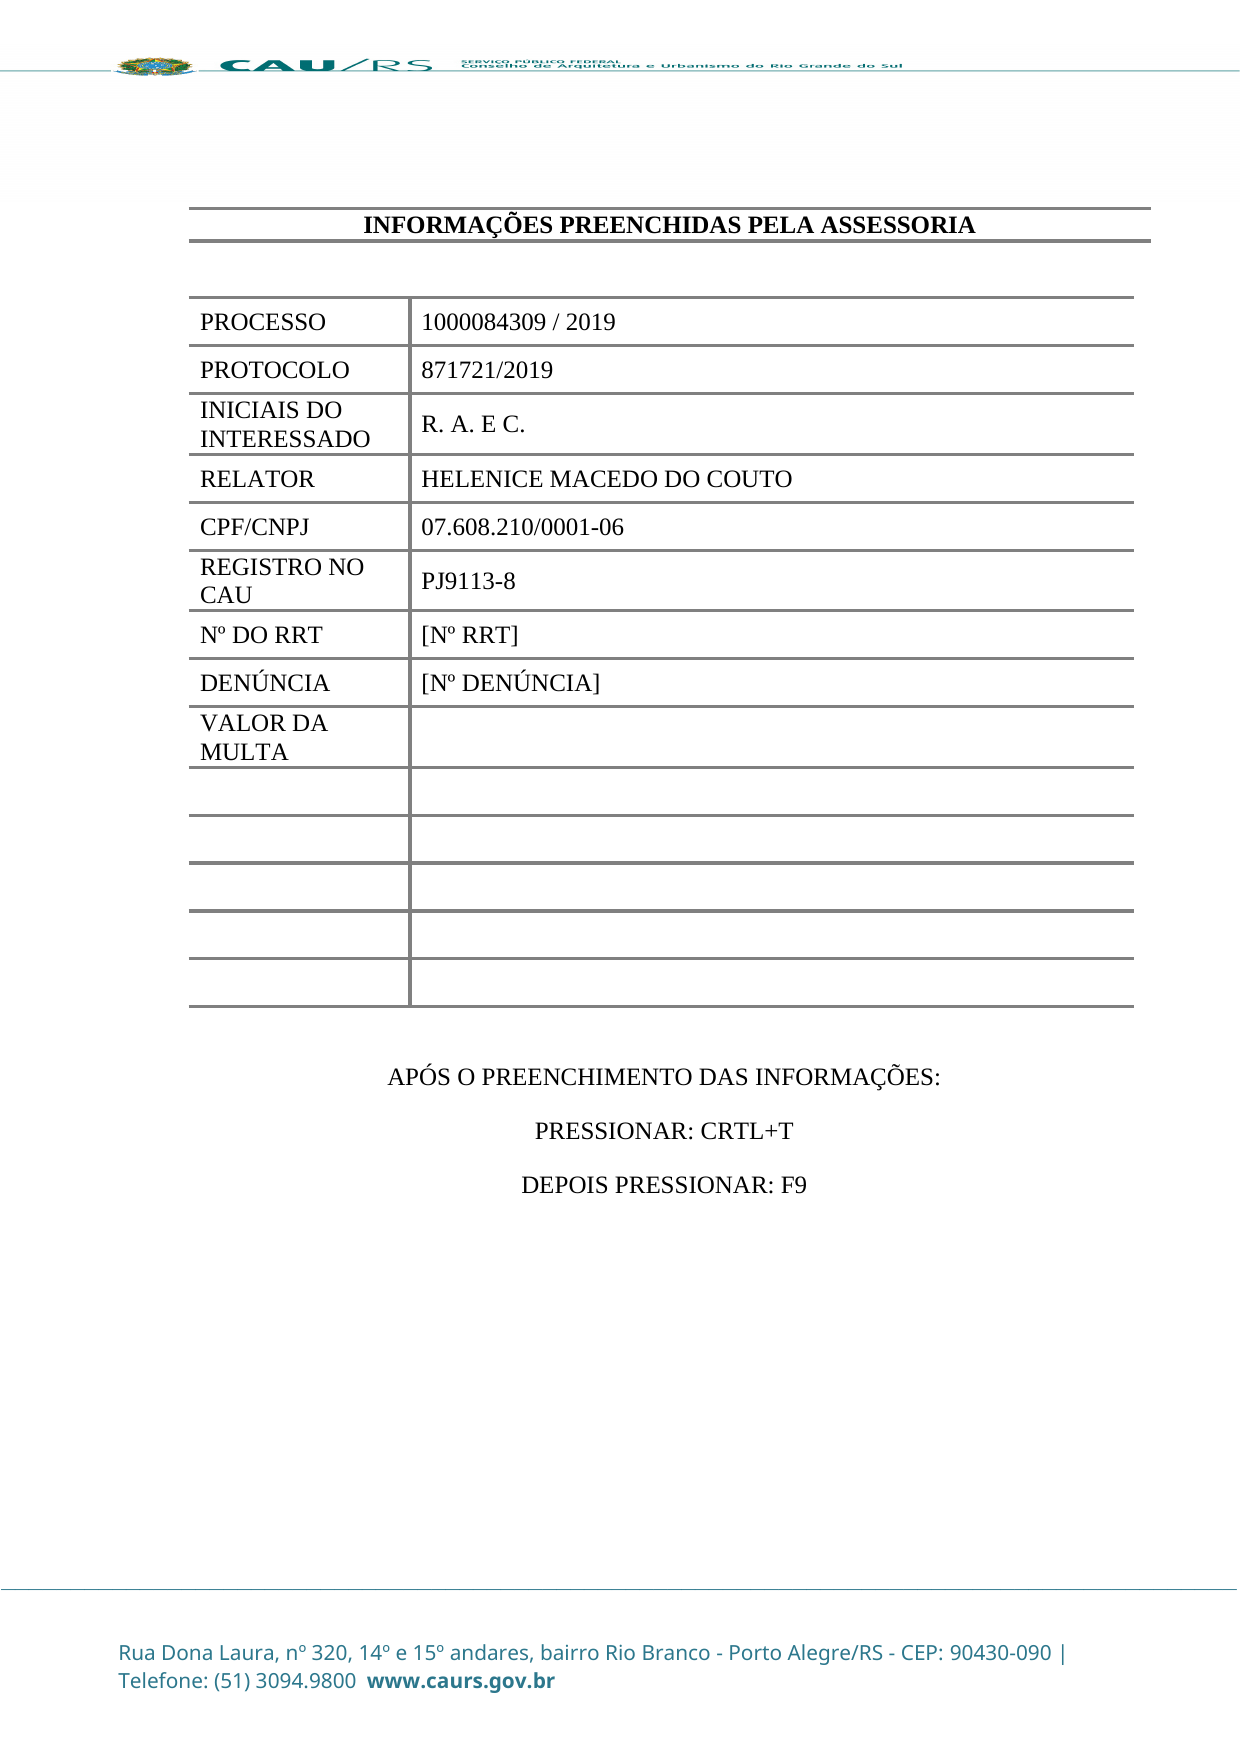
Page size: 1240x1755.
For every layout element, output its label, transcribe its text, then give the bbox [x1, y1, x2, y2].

table_cell INICIAIS DO INTERESSADO [189, 395, 408, 453]
table_cell 07.608.210/0001-06 [412, 504, 1133, 548]
table_cell 871721/2019 [412, 347, 1133, 392]
text DEPOIS PRESSIONAR: F9 [177, 1170, 1151, 1199]
table_cell [189, 913, 408, 957]
table_cell PJ9113-8 [412, 552, 1133, 609]
table_cell RELATOR [189, 456, 408, 501]
table_cell [189, 817, 408, 861]
table_header PROCESSO [189, 299, 408, 344]
table_header 1000084309 / 2019 [412, 299, 1133, 344]
table_cell HELENICE MACEDO DO COUTO [412, 456, 1133, 501]
table_cell DENÚNCIA [189, 660, 408, 705]
table_cell VALOR DA MULTA [189, 708, 408, 766]
text APÓS O PREENCHIMENTO DAS INFORMAÇÕES: [177, 1062, 1151, 1091]
table_cell [189, 960, 408, 1005]
table_cell [189, 769, 408, 813]
table_cell [412, 817, 1133, 861]
table_cell [412, 913, 1133, 957]
table_cell CPF/CNPJ [189, 504, 408, 548]
table_header INFORMAÇÕES PREENCHIDAS PELA ASSESSORIA [189, 210, 1151, 239]
table_cell [Nº DENÚNCIA] [412, 660, 1133, 705]
table_cell Nº DO RRT [189, 612, 408, 657]
table_cell [412, 865, 1133, 909]
table_cell REGISTRO NO CAU [189, 552, 408, 609]
table_cell R. A. E C. [412, 395, 1133, 453]
table_cell [189, 865, 408, 909]
text PRESSIONAR: CRTL+T [177, 1116, 1151, 1145]
table_cell PROTOCOLO [189, 347, 408, 392]
table_cell [Nº RRT] [412, 612, 1133, 657]
table_cell [412, 708, 1133, 766]
table_cell [412, 960, 1133, 1005]
table_cell [412, 769, 1133, 813]
